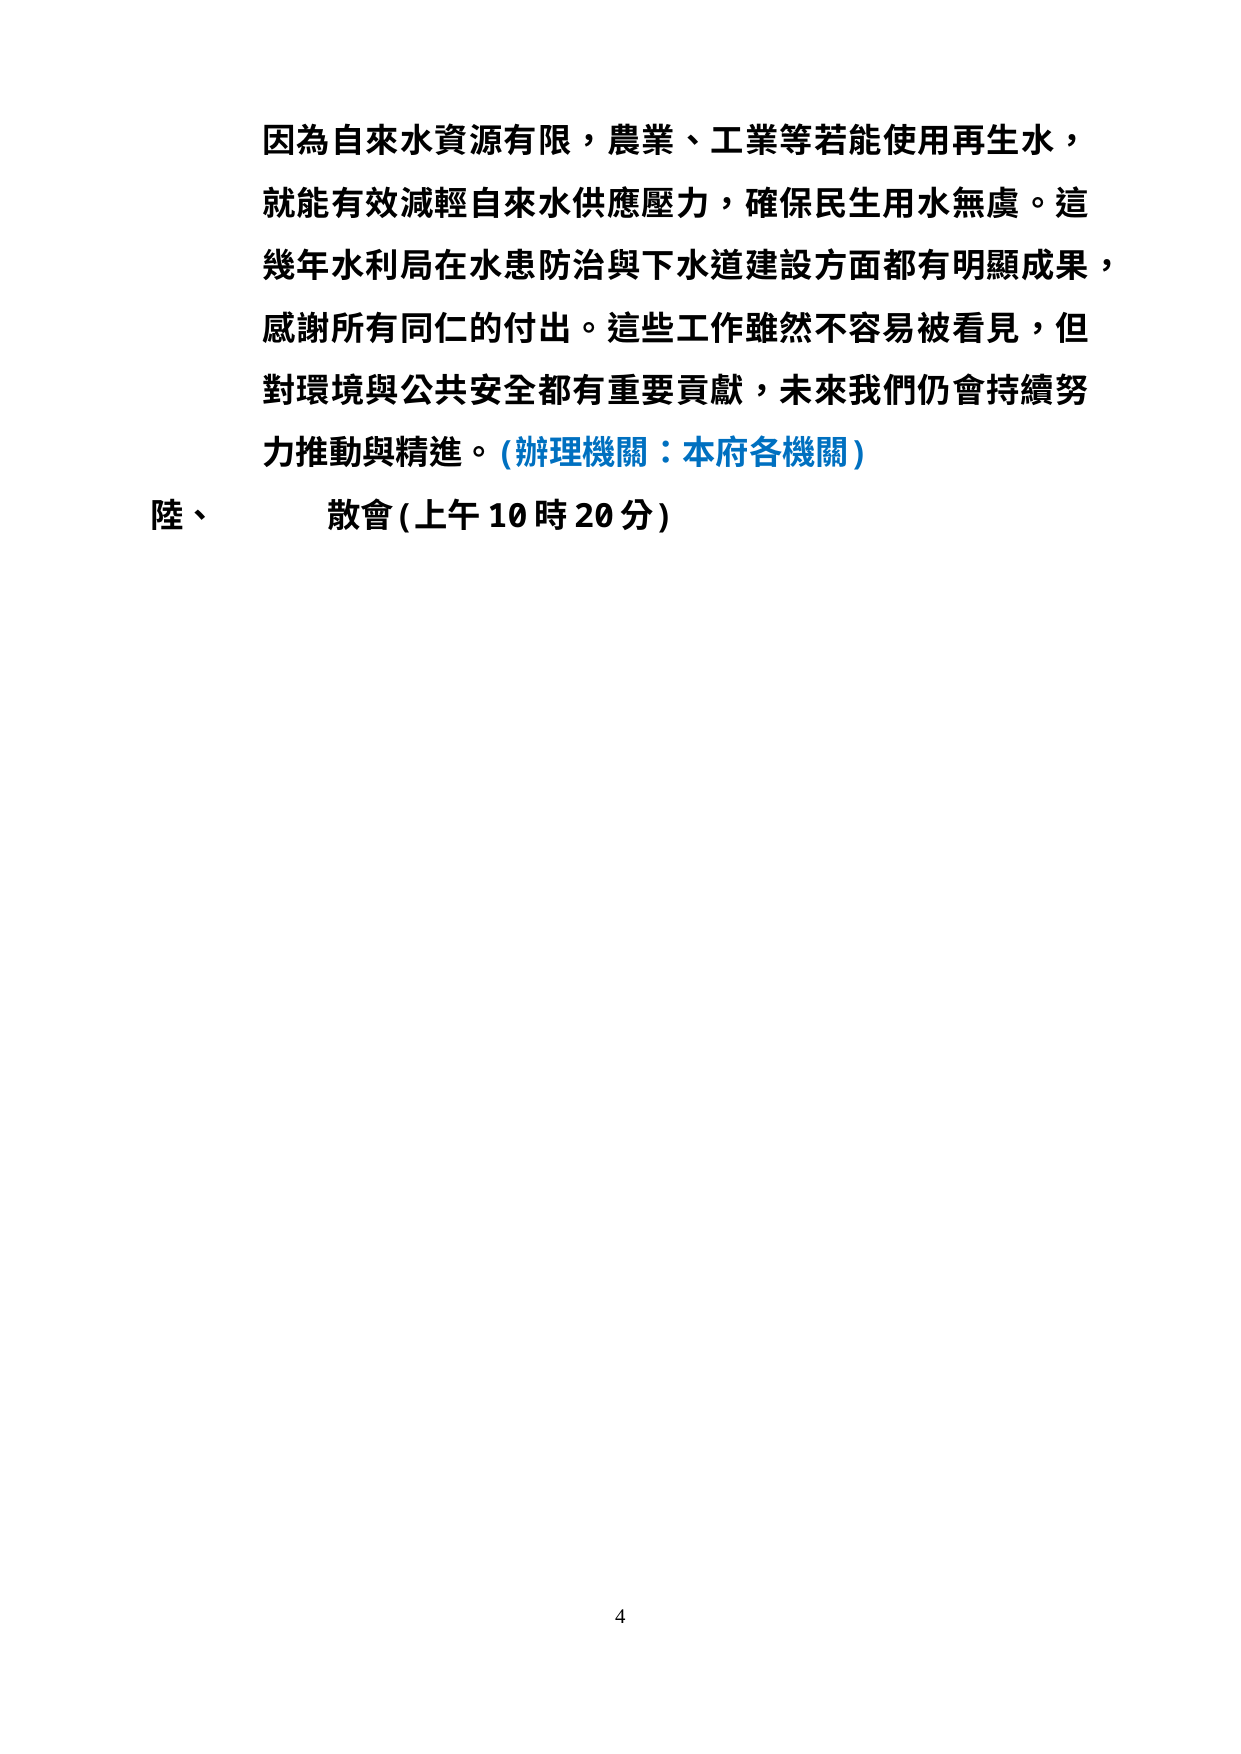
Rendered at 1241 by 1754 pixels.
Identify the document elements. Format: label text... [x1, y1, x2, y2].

list 散會(上午10時20分) [150, 471, 1090, 534]
list 針對今日水利局「從污水到再生－臺中用戶接管戶數成長幅度六都第一」專案報告，水利工程是真正的「良心工程」，雖然看不見，但對城市的發展卻至關重要，首先，它可以防治洪災，若水利建設規劃不完善，可能會造成長期災害；第二，在防疫防害方面，透過污水下水道的完善接管，可以有效減少病媒蚊與相關害蟲的孳生；第三，水利建設做得好，不僅能改善環境，也能提升水資源的有效運用。臺灣面臨極端氣候的考驗，天然資源相對不足，因此水資源的有效循環非常關鍵，水利工程多半是在大家看不見的地方默默進行，所以我常說，水利同仁就像「忍者龜超人」，是守護城市與市民的重要英雄，感謝局長及整個團隊的努力，在本人上任時污水接管戶數約17萬戶，目前已提升至32萬戶，預計明年可達36萬戶以上；而水利局同仁除了具備專業能力、做事認真有效率之外，在救災方面也相當投入，如花蓮縣光復鄉發生洪患時，現場河川與下水道阻塞嚴重，需要特殊工法、機具與專業人力才能處理，臺中市也組成五大梯隊前往協助，其中之一就是水利局同仁，協助災後清理與復原工作。另外，我們也積極推動污水再利用，因為自來水資源有限，農業、工業等若能使用再生水，就能有效減輕自來水供應壓力，確保民生用水無虞。這幾年水利局在水患防治與下水道建設方面都有明顯成果，感謝所有同仁的付出。這些工作雖然不容易被看見，但對環境與公共安全都有重要貢獻，未來我們仍會持續努力推動與精進。(辦理機關：本府各機關) [194, 96, 1090, 471]
